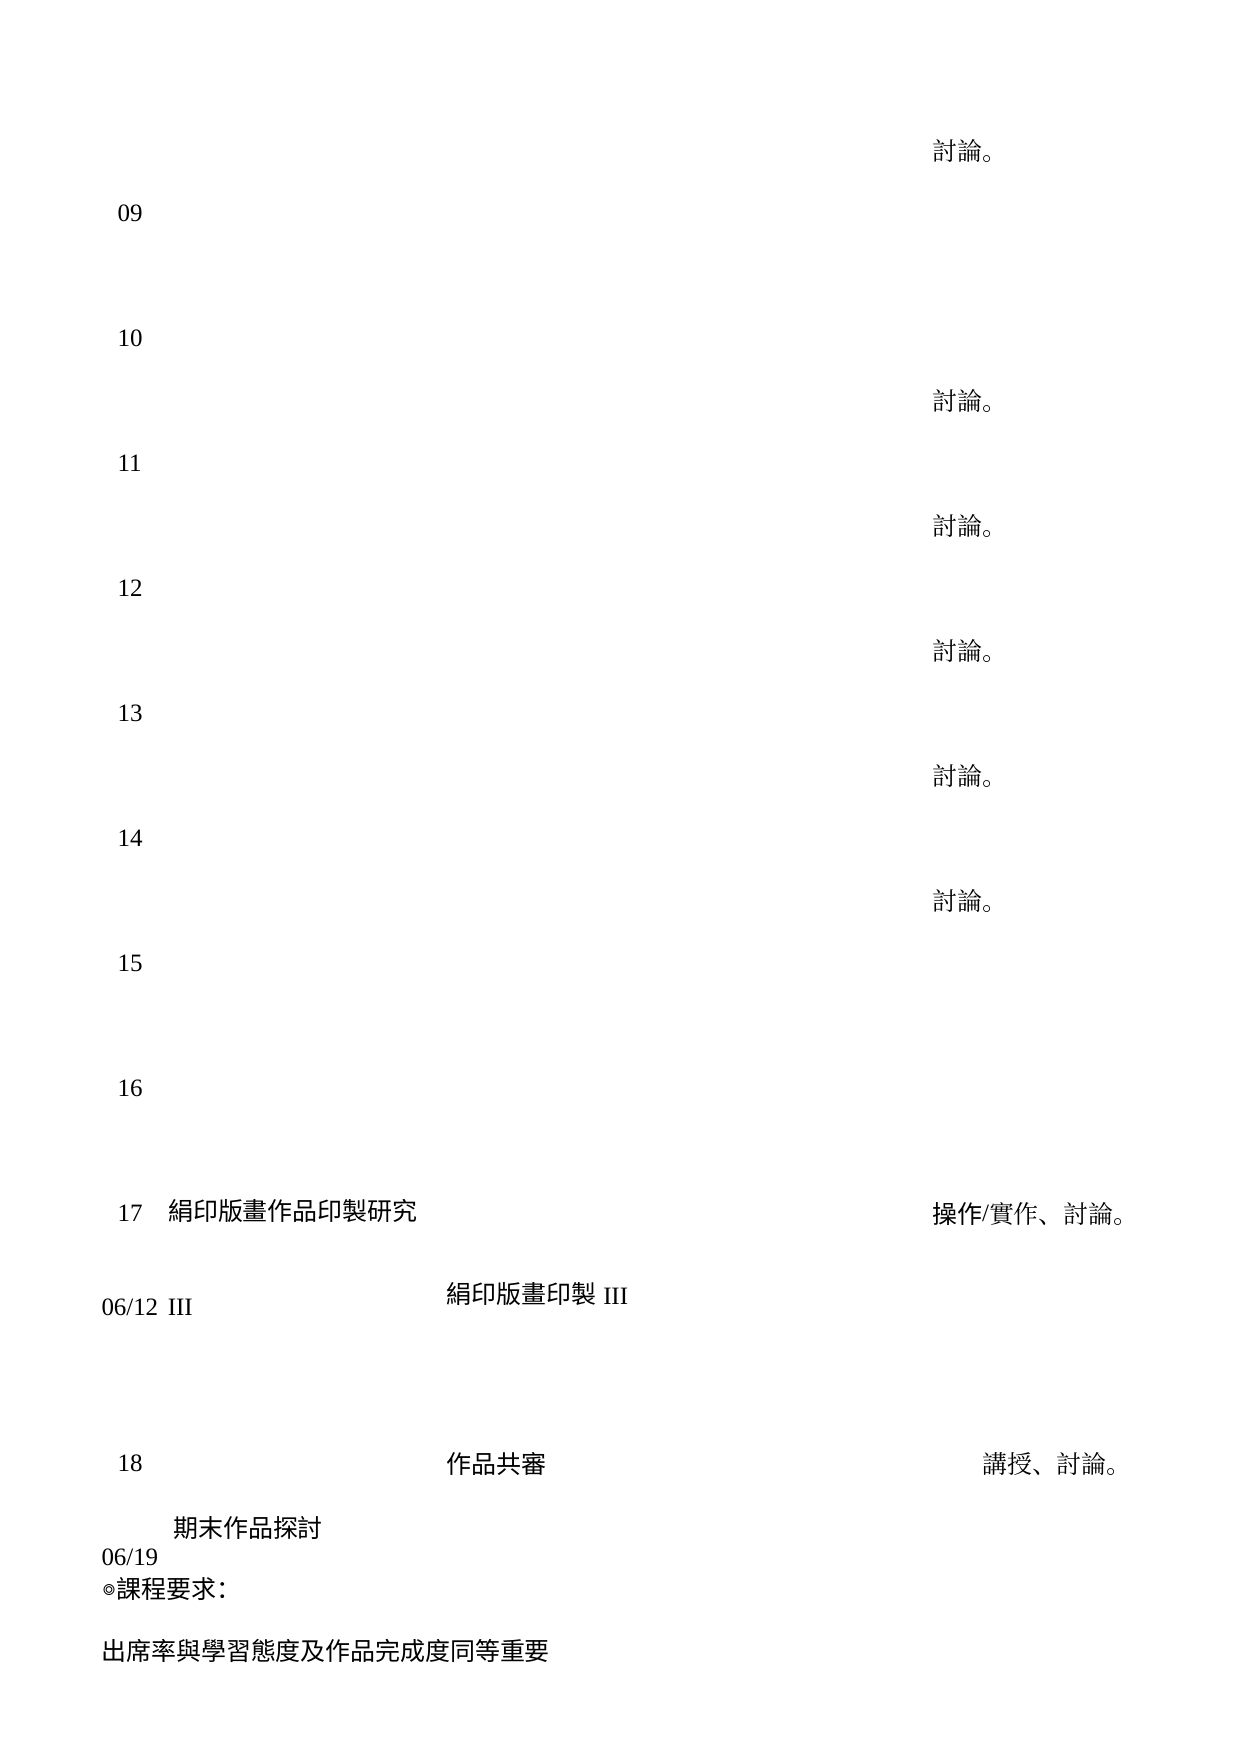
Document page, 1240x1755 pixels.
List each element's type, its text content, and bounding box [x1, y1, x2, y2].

text 11 [117, 421, 1183, 483]
text [101, 1573, 359, 1584]
text 討論。 [117, 358, 1183, 421]
text 討論。 [117, 108, 1183, 171]
text 作品共審 講授、討論。 [446, 1421, 1183, 1483]
text 討論。 [117, 608, 1183, 671]
text 出席率與學習態度及作品完成度同等重要 [101, 1608, 1183, 1671]
text 09 [117, 171, 1183, 233]
text 10 [117, 296, 1183, 358]
text 討論。 [117, 733, 1183, 796]
text 06/12 III 絹印版畫印製 III [101, 1233, 932, 1358]
text 操作/實作、討論。 [932, 1171, 1183, 1233]
text 討論。 [117, 858, 1183, 921]
text 13 [117, 671, 1183, 733]
text 14 [117, 796, 1183, 858]
text ◎課程要求： [101, 1546, 1183, 1608]
text 18 [117, 1421, 446, 1483]
text 06/19 期末作品探討 [101, 1531, 359, 1573]
text 16 [117, 1046, 1183, 1108]
text 12 [117, 546, 1183, 608]
text 討論。 [117, 483, 1183, 546]
text 15 [117, 921, 1183, 983]
text 17 絹印版畫作品印製研究 [101, 1171, 932, 1233]
